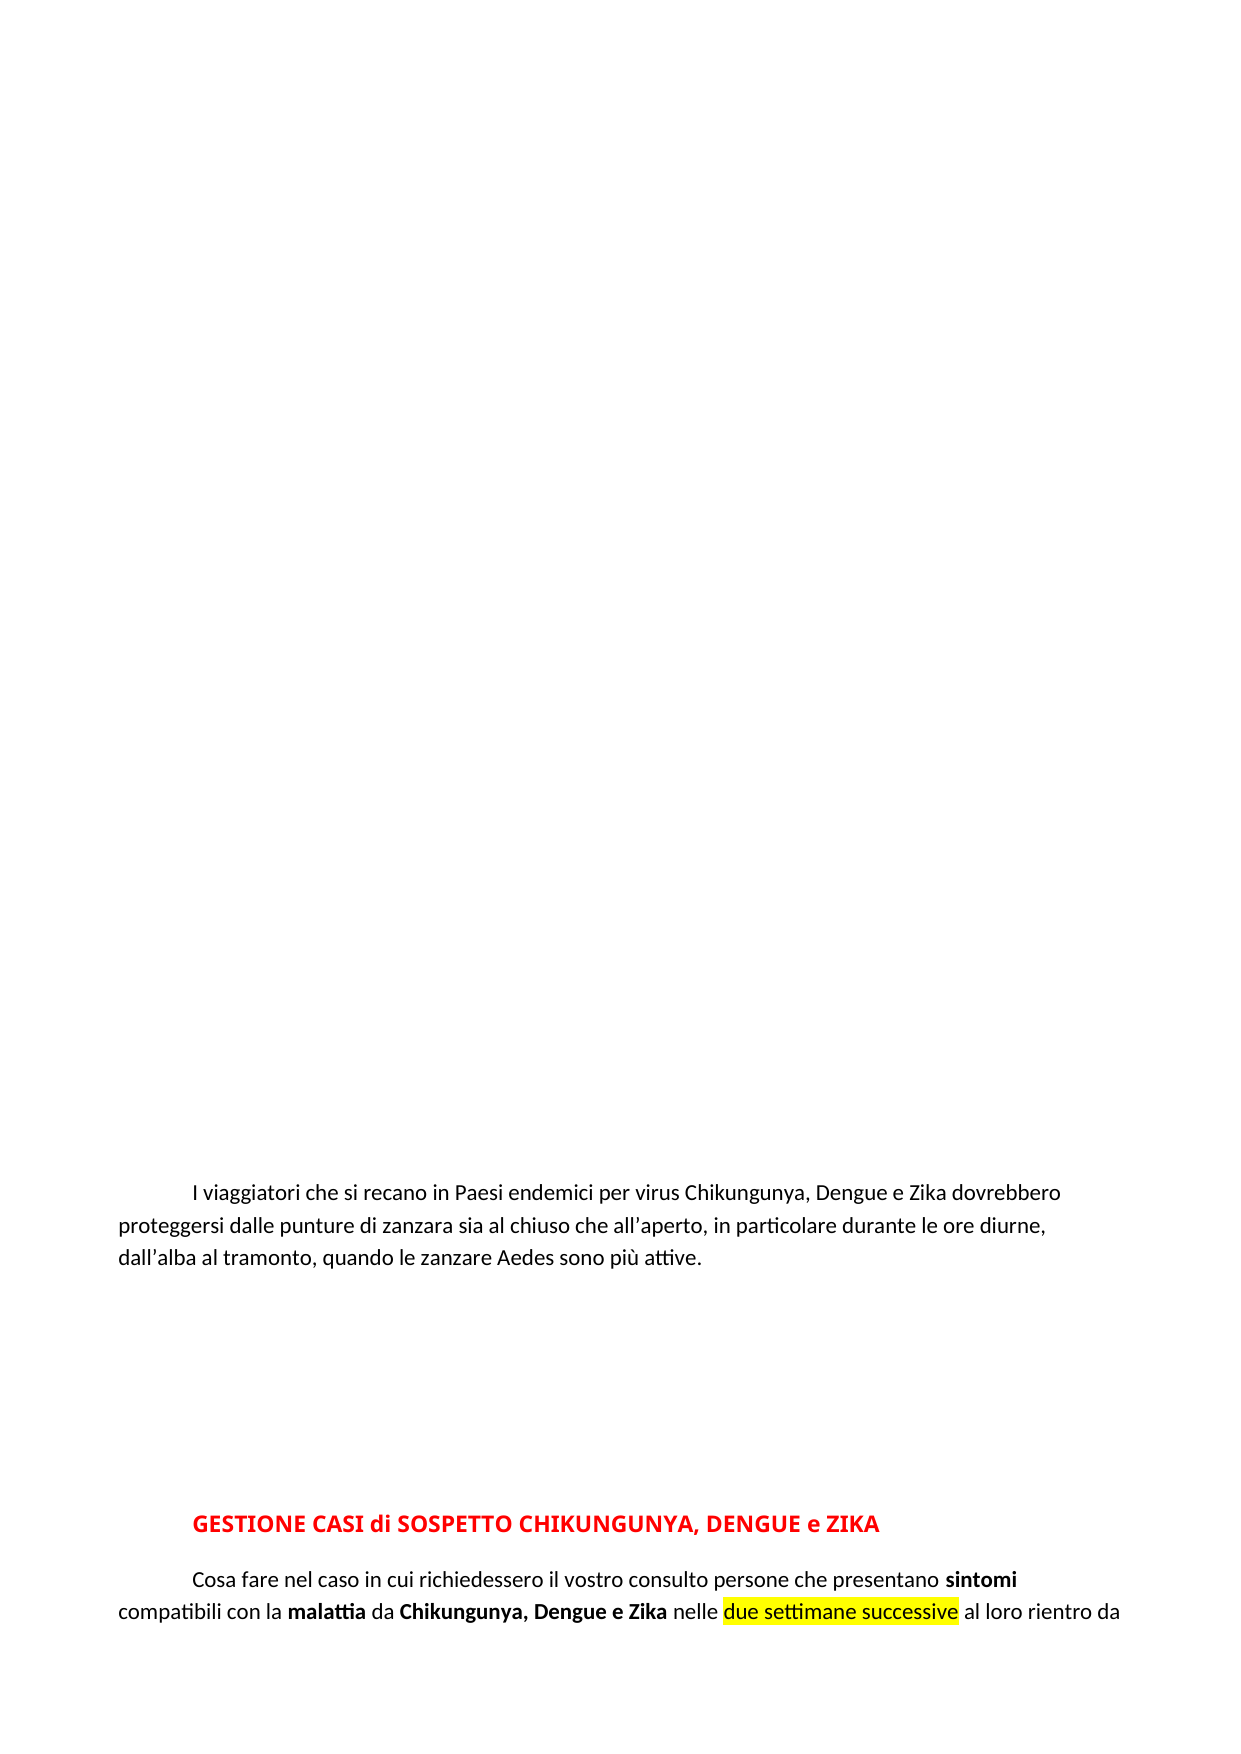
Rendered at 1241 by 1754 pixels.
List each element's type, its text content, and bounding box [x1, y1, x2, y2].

text GESTIONE CASI di SOSPETTO CHIKUNGUNYA, DENGUE e ZIKA [118, 1508, 1122, 1539]
text I viaggiatori che si recano in Paesi endemici per virus Chikungunya, Dengue e Zika dovrebbero proteggersi dalle punture di zanzara sia al chiuso che all’aperto, in particolare durante le ore diurne, dall’alba al tramonto, quando le zanzare Aedes sono più attive. [118, 1178, 1122, 1271]
text Cosa fare nel caso in cui richiedessero il vostro consulto persone che presentano sintomi compatibili con la malattia da Chikungunya, Dengue e Zika nelle due settimane successive al loro rientro da [118, 1565, 1122, 1625]
